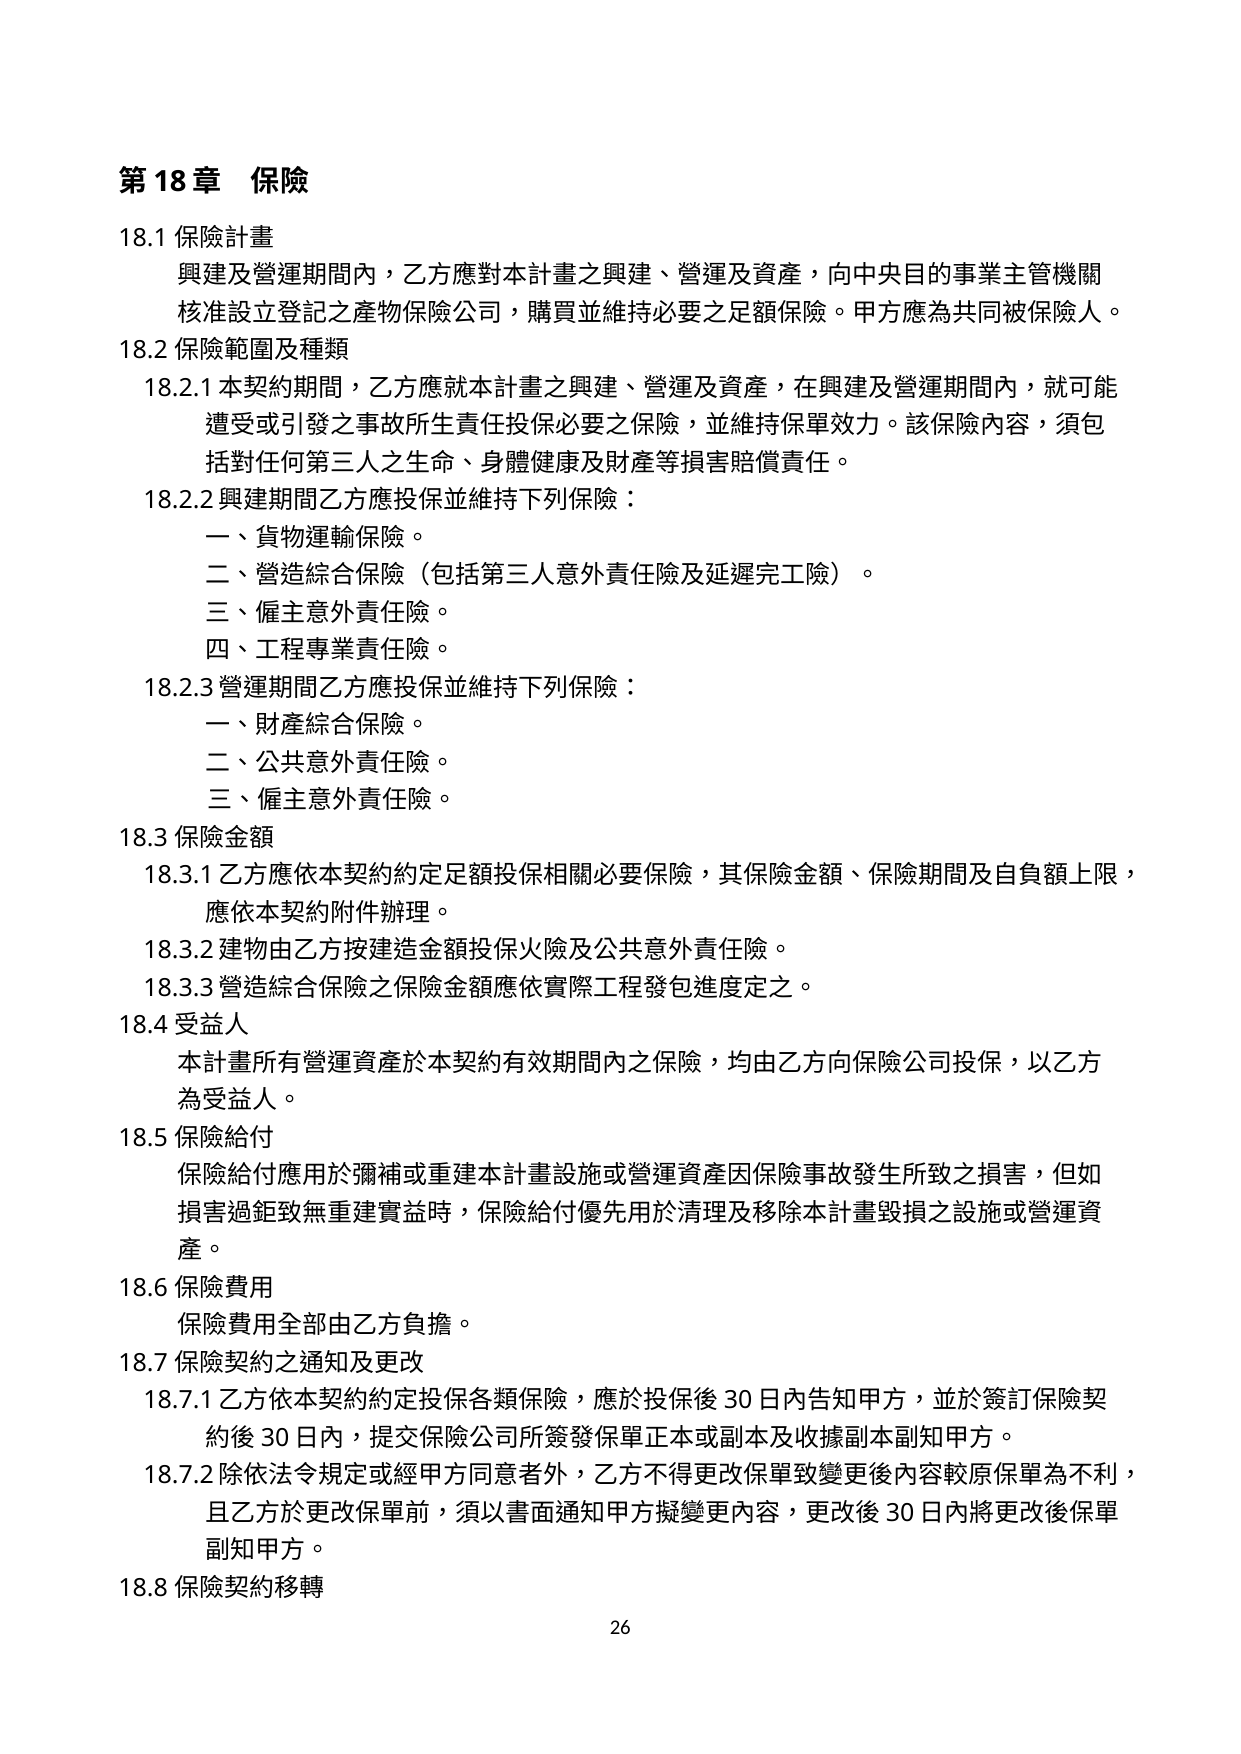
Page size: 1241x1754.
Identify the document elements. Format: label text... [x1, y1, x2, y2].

text 18.3.2建物由乙方按建造金額投保火險及公共意外責任險。 [143, 923, 1122, 960]
text 二、公共意外責任險。 [206, 735, 1122, 773]
text 18.4 受益人 [118, 998, 1122, 1035]
text 興建及營運期間內，乙方應對本計畫之興建、營運及資產，向中央目的事業主管機關核准設立登記之產物保險公司，購買並維持必要之足額保險。甲方應為共同被保險人。 [177, 248, 1122, 323]
text 二、營造綜合保險（包括第三人意外責任險及延遲完工險）。 [206, 548, 1122, 585]
text 18.2.1本契約期間，乙方應就本計畫之興建、營運及資產，在興建及營運期間內，就可能遭受或引發之事故所生責任投保必要之保險，並維持保單效力。該保險內容，須包括對任何第三人之生命、身體健康及財產等損害賠償責任。 [143, 360, 1122, 473]
text 18.3.3營造綜合保險之保險金額應依實際工程發包進度定之。 [143, 960, 1122, 998]
text 18.6 保險費用 [118, 1260, 1122, 1298]
text 一、財產綜合保險。 [206, 698, 1122, 735]
text 四、工程專業責任險。 [206, 623, 1122, 660]
text 18.7 保險契約之通知及更改 [118, 1335, 1122, 1373]
text 18.8 保險契約移轉 [118, 1560, 1122, 1598]
text 18.3 保險金額 [118, 810, 1122, 848]
text 18.3.1乙方應依本契約約定足額投保相關必要保險，其保險金額、保險期間及自負額上限，應依本契約附件辦理。 [143, 848, 1122, 923]
text 本計畫所有營運資產於本契約有效期間內之保險，均由乙方向保險公司投保，以乙方為受益人。 [177, 1035, 1122, 1110]
text 18.5 保險給付 [118, 1110, 1122, 1148]
text 18.1 保險計畫 [118, 210, 1122, 248]
text 三、僱主意外責任險。 [177, 773, 1122, 810]
text 保險費用全部由乙方負擔。 [177, 1298, 1122, 1335]
subtitle 第18章 保險 [118, 135, 1122, 210]
text 18.2 保險範圍及種類 [118, 323, 1122, 360]
text 18.2.2興建期間乙方應投保並維持下列保險： [143, 473, 1122, 510]
text 18.7.1乙方依本契約約定投保各類保險，應於投保後30日內告知甲方，並於簽訂保險契約後30日內，提交保險公司所簽發保單正本或副本及收據副本副知甲方。 [143, 1373, 1122, 1448]
text 一、貨物運輸保險。 [206, 510, 1122, 548]
text 保險給付應用於彌補或重建本計畫設施或營運資產因保險事故發生所致之損害，但如損害過鉅致無重建實益時，保險給付優先用於清理及移除本計畫毀損之設施或營運資產。 [177, 1148, 1122, 1260]
text 18.2.3營運期間乙方應投保並維持下列保險： [143, 660, 1122, 698]
text 18.7.2除依法令規定或經甲方同意者外，乙方不得更改保單致變更後內容較原保單為不利，且乙方於更改保單前，須以書面通知甲方擬變更內容，更改後30日內將更改後保單副知甲方。 [143, 1448, 1122, 1560]
text 三、僱主意外責任險。 [206, 585, 1122, 623]
